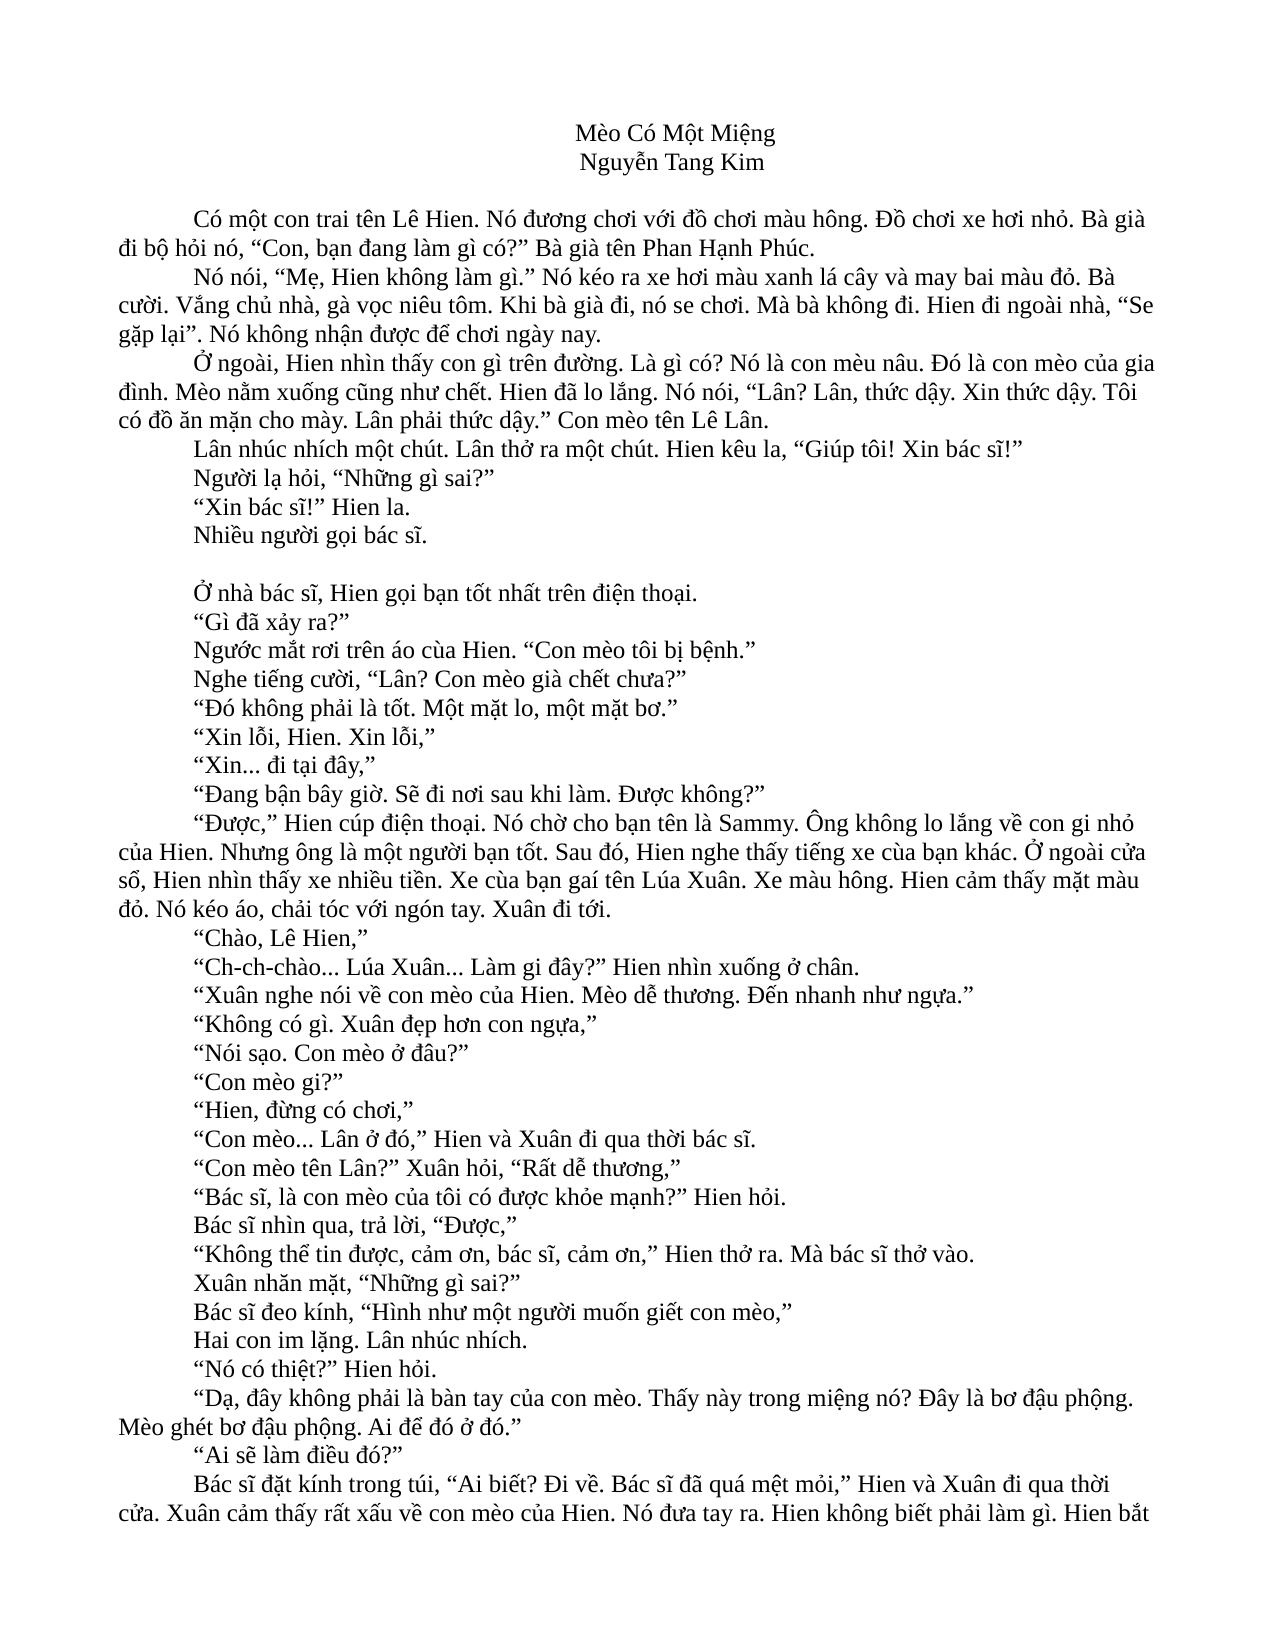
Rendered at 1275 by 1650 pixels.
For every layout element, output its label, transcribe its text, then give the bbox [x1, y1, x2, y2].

text Nhiều người gọi bác sĩ. [118, 521, 1157, 549]
text “Nó có thiệt?” Hien hỏi. [118, 1354, 1157, 1383]
text “Con mèo gi?” [118, 1067, 1157, 1096]
text Ở ngoài, Hien nhìn thấy con gì trên đường. Là gì có? Nó là con mèu nâu. Đó là con mèo của gia đình. Mèo nằm xuống cũng như chết. Hien đã lo lắng. Nó nói, “Lân? Lân, thức dậy. Xin thức dậy. Tôi có đồ ăn mặn cho mày. Lân phải thức dậy.” Con mèo tên Lê Lân. [118, 348, 1157, 434]
text “Con mèo tên Lân?” Xuân hỏi, “Rất dễ thương,” [118, 1153, 1157, 1182]
text “Con mèo... Lân ở đó,” Hien và Xuân đi qua thời bác sĩ. [118, 1124, 1157, 1153]
text Hai con im lặng. Lân nhúc nhích. [118, 1326, 1157, 1354]
text “Đang bận bây giờ. Sẽ đi nơi sau khi làm. Được không?” [118, 779, 1157, 808]
text Nghe tiếng cười, “Lân? Con mèo già chết chưa?” [118, 664, 1157, 693]
text Ở nhà bác sĩ, Hien gọi bạn tốt nhất trên điện thoại. [118, 578, 1157, 607]
text Bác sĩ đặt kính trong túi, “Ai biết? Đi về. Bác sĩ đã quá mệt mỏi,” Hien và Xuân đi qua thời cửa. Xuân cảm thấy rất xấu về con mèo của Hien. Nó đưa tay ra. Hien không biết phải làm gì. Hien bắt [118, 1469, 1157, 1527]
text “Ai sẽ làm điều đó?” [118, 1441, 1157, 1469]
text “Đó không phải là tốt. Một mặt lo, một mặt bơ.” [118, 693, 1157, 722]
text “Được,” Hien cúp điện thoại. Nó chờ cho bạn tên là Sammy. Ông không lo lắng về con gi nhỏ của Hien. Nhưng ông là một người bạn tốt. Sau đó, Hien nghe thấy tiếng xe cùa bạn khác. Ở ngoài cửa sổ, Hien nhìn thấy xe nhiều tiền. Xe cùa bạn gaí tên Lúa Xuân. Xe màu hông. Hien cảm thấy mặt màu đỏ. Nó kéo áo, chải tóc với ngón tay. Xuân đi tới. [118, 808, 1157, 923]
text “Không thể tin được, cảm ơn, bác sĩ, cảm ơn,” Hien thở ra. Mà bác sĩ thở vào. [118, 1239, 1157, 1268]
text “Không có gì. Xuân đẹp hơn con ngựa,” [118, 1009, 1157, 1038]
text Nó nói, “Mẹ, Hien không làm gì.” Nó kéo ra xe hơi màu xanh lá cây và may bai màu đỏ. Bà cười. Vắng chủ nhà, gà vọc niêu tôm. Khi bà già đi, nó se chơi. Mà bà không đi. Hien đi ngoài nhà, “Se gặp lại”. Nó không nhận được để chơi ngày nay. [118, 262, 1157, 348]
text Người lạ hỏi, “Những gì sai?” [118, 463, 1157, 492]
text Có một con trai tên Lê Hien. Nó đương chơi với đồ chơi màu hông. Đồ chơi xe hơi nhỏ. Bà già đi bộ hỏi nó, “Con, bạn đang làm gì có?” Bà già tên Phan Hạnh Phúc. [118, 204, 1157, 262]
text “Dạ, đây không phải là bàn tay của con mèo. Thấy này trong miệng nó? Đây là bơ đậu phộng. Mèo ghét bơ đậu phộng. Ai để đó ở đó.” [118, 1383, 1157, 1441]
text Lân nhúc nhích một chút. Lân thở ra một chút. Hien kêu la, “Giúp tôi! Xin bác sĩ!” [118, 434, 1157, 463]
text “Bác sĩ, là con mèo của tôi có được khỏe mạnh?” Hien hỏi. [118, 1182, 1157, 1211]
text Nguyễn Tang Kim [118, 147, 1157, 176]
text “Xin lỗi, Hien. Xin lỗi,” [118, 722, 1157, 751]
text “Xin bác sĩ!” Hien la. [118, 492, 1157, 521]
text Mèo Có Một Miệng [118, 118, 1157, 147]
text Xuân nhăn mặt, “Những gì sai?” [118, 1268, 1157, 1297]
text Bác sĩ đeo kính, “Hình như một người muốn giết con mèo,” [118, 1297, 1157, 1326]
text “Ch-ch-chào... Lúa Xuân... Làm gi đây?” Hien nhìn xuống ở chân. [118, 952, 1157, 981]
text Ngước mắt rơi trên áo cùa Hien. “Con mèo tôi bị bệnh.” [118, 636, 1157, 664]
text “Xuân nghe nói về con mèo của Hien. Mèo dễ thương. Đến nhanh như ngựa.” [118, 981, 1157, 1009]
text “Chào, Lê Hien,” [118, 923, 1157, 952]
text “Hien, đừng có chơi,” [118, 1096, 1157, 1124]
text “Gì đã xảy ra?” [118, 607, 1157, 636]
text “Nói sạo. Con mèo ở đâu?” [118, 1038, 1157, 1067]
text “Xin... đi tại đây,” [118, 751, 1157, 779]
text Bác sĩ nhìn qua, trả lời, “Được,” [118, 1211, 1157, 1239]
